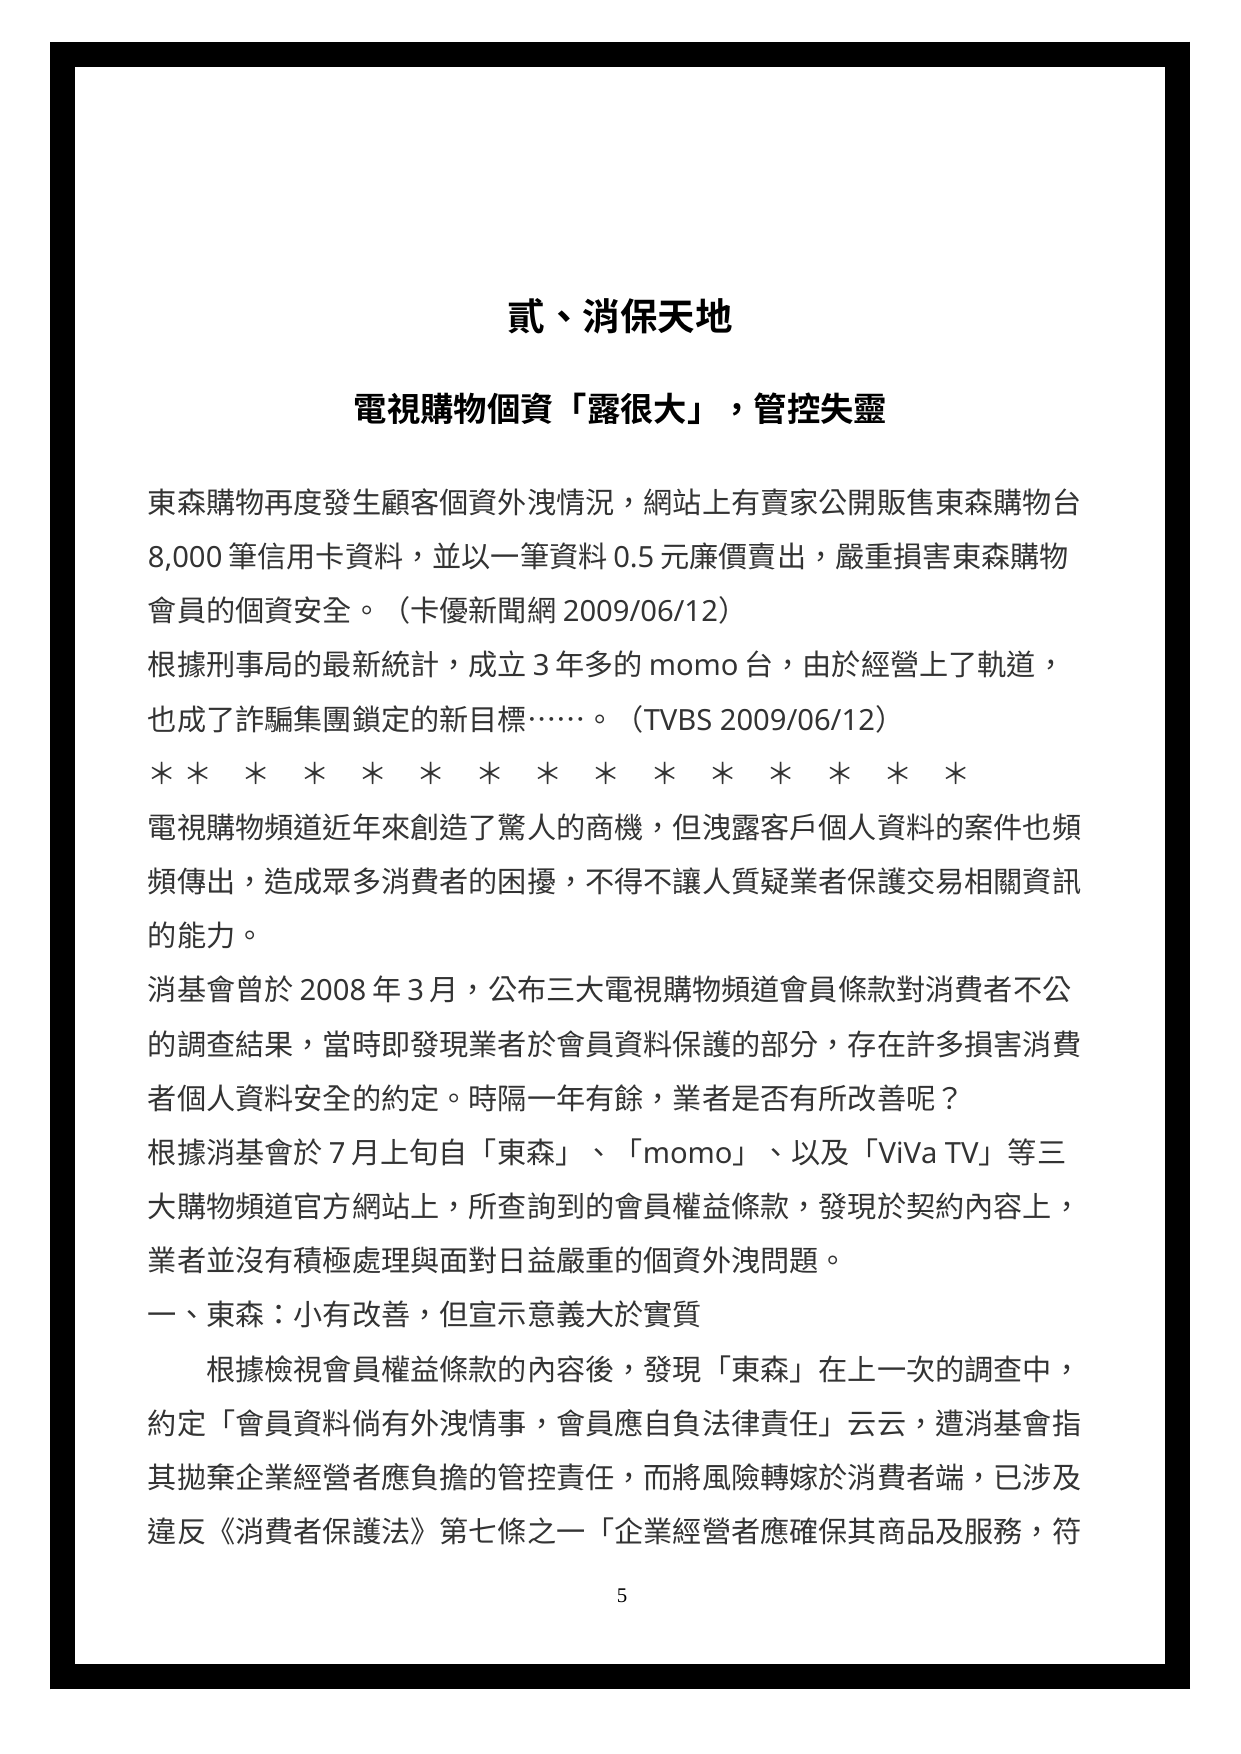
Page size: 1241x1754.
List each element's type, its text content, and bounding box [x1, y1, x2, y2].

text 電視購物個資「露很大」，管控失靈 [148, 378, 1092, 432]
text 東森購物再度發生顧客個資外洩情況，網站上有賣家公開販售東森購物台8,000筆信用卡資料，並以一筆資料0.5元廉價賣出，嚴重損害東森購物會員的個資安全。（卡優新聞網 2009/06/12） 根據刑事局的最新統計，成立3年多的momo台，由於經營上了軌道，也成了詐騙集團鎖定的新目標……。（TVBS 2009/06/12） ＊ ＊ ＊ ＊ ＊ ＊ ＊ ＊ ＊ ＊ ＊ ＊ ＊ ＊ ＊ 電視購物頻道近年來創造了驚人的商機，但洩露客戶個人資料的案件也頻頻傳出，造成眾多消費者的困擾，不得不讓人質疑業者保護交易相關資訊的能力。 消基會曾於2008年3月，公布三大電視購物頻道會員條款對消費者不公的調查結果，當時即發現業者於會員資料保護的部分，存在許多損害消費者個人資料安全的約定。時隔一年有餘，業者是否有所改善呢？ 根據消基會於7月上旬自「東森」、「momo」、以及「ViVa TV」等三大購物頻道官方網站上，所查詢到的會員權益條款，發現於契約內容上，業者並沒有積極處理與面對日益嚴重的個資外洩問題。 一、東森：小有改善，但宣示意義大於實質 根據檢視會員權益條款的內容後，發現「東森」在上一次的調查中，約定「會員資料倘有外洩情事，會員應自負法律責任」云云，遭消基會指其拋棄企業經營者應負擔的管控責任，而將風險轉嫁於消費者端，已涉及違反《消費者保護法》第七條之一「企業經營者應確保其商品及服務，符 [148, 470, 1092, 1553]
text 貳、消保天地 [148, 287, 1092, 341]
